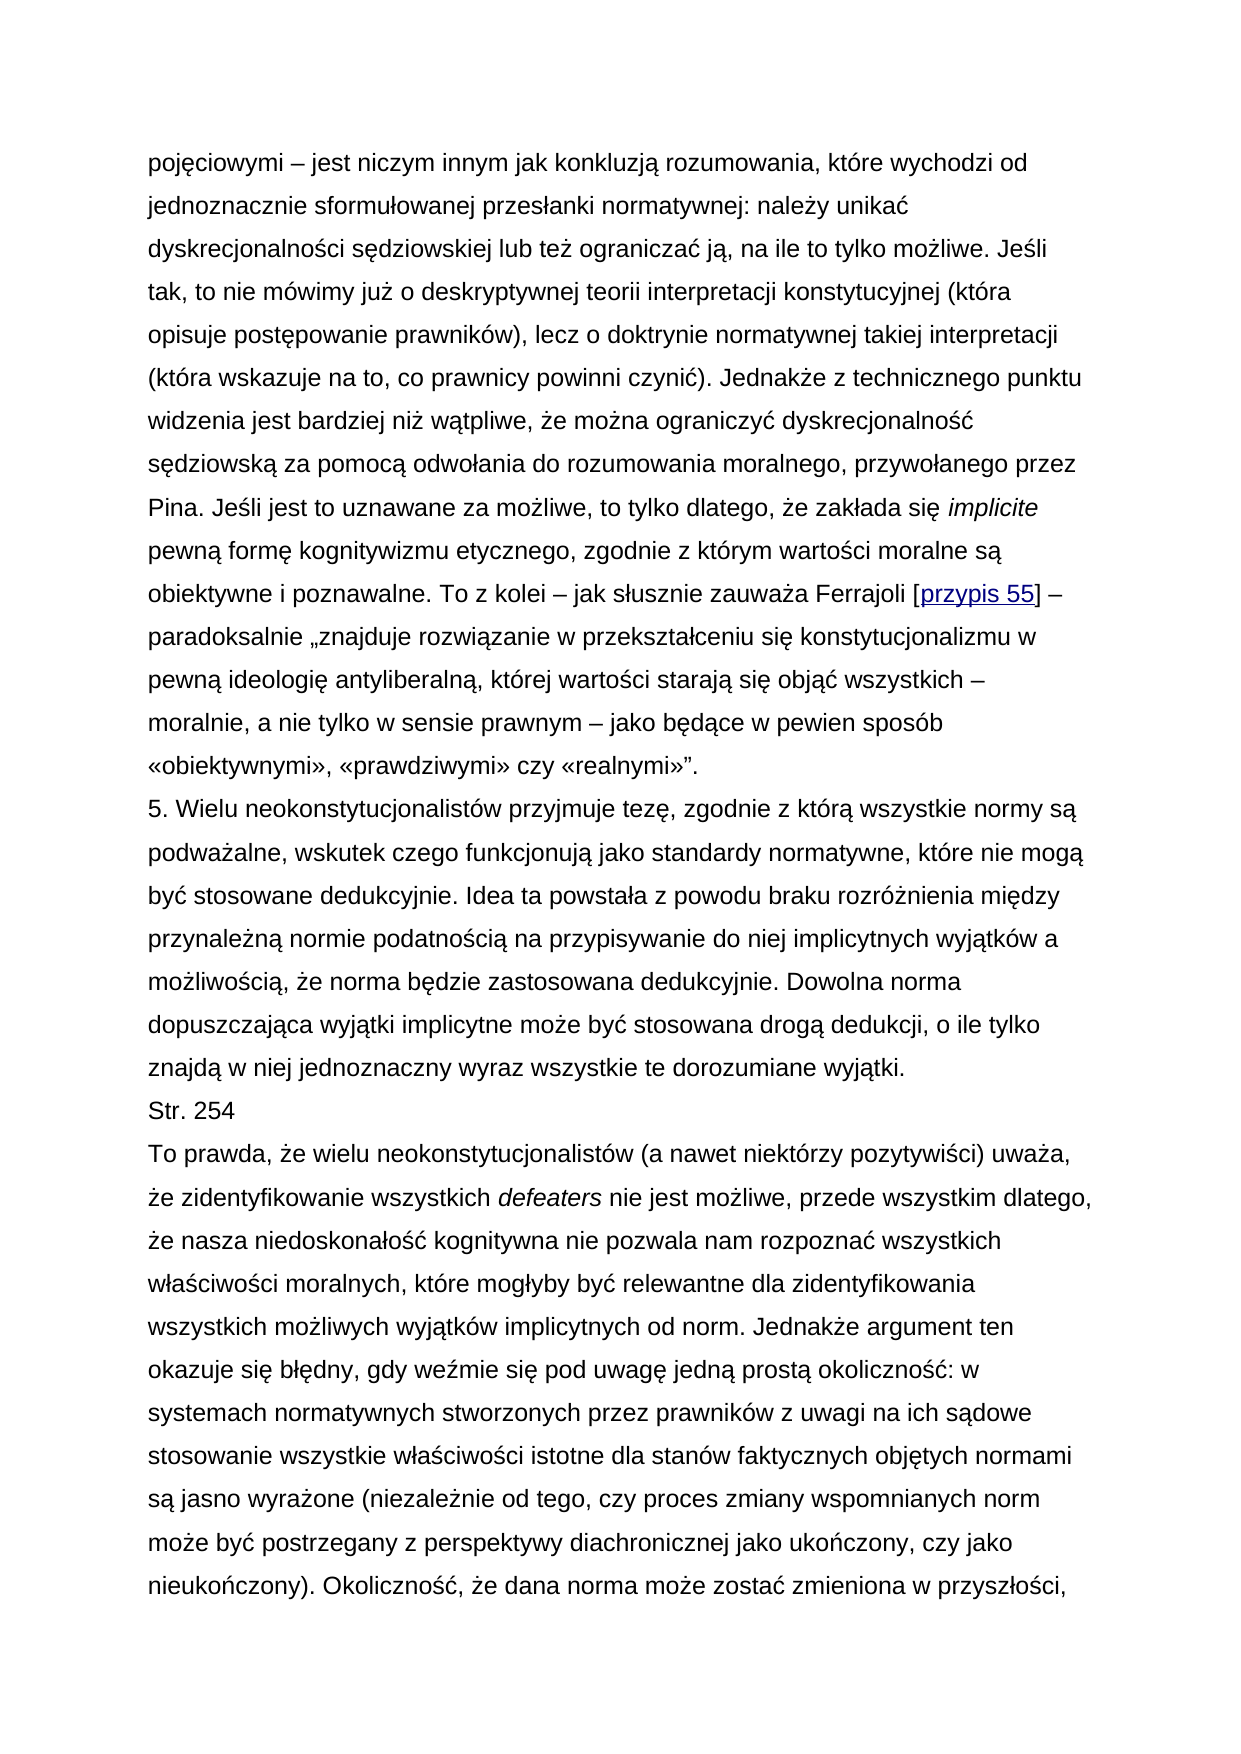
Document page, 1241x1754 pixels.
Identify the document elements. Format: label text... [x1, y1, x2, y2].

text To prawda, że wielu neokonstytucjonalistów (a nawet niektórzy pozytywiści) uważa, że zidentyfikowanie wszystkich defeaters nie jest możliwe, przede wszystkim dlatego, że nasza niedoskonałość kognitywna nie pozwala nam rozpoznać wszystkich właściwości moralnych, które mogłyby być relewantne dla zidentyfikowania wszystkich możliwych wyjątków implicytnych od norm. Jednakże argument ten okazuje się błędny, gdy weźmie się pod uwagę jedną prostą okoliczność: w systemach normatywnych stworzonych przez prawników z uwagi na ich sądowe stosowanie wszystkie właściwości istotne dla stanów faktycznych objętych normami są jasno wyrażone (niezależnie od tego, czy proces zmiany wspomnianych norm może być postrzegany z perspektywy diachronicznej jako ukończony, czy jako nieukończony). Okoliczność, że dana norma może zostać zmieniona w przyszłości, [148, 1139, 1093, 1599]
text Str. 254 [148, 1096, 1093, 1125]
text 5. Wielu neokonstytucjonalistów przyjmuje tezę, zgodnie z którą wszystkie normy są podważalne, wskutek czego funkcjonują jako standardy normatywne, które nie mogą być stosowane dedukcyjnie. Idea ta powstała z powodu braku rozróżnienia między przynależną normie podatnością na przypisywanie do niej implicytnych wyjątków a możliwością, że norma będzie zastosowana dedukcyjnie. Dowolna norma dopuszczająca wyjątki implicytne może być stosowana drogą dedukcji, o ile tylko znajdą w niej jednoznaczny wyraz wszystkie te dorozumiane wyjątki. [148, 794, 1093, 1082]
text pojęciowymi – jest niczym innym jak konkluzją rozumowania, które wychodzi od jednoznacznie sformułowanej przesłanki normatywnej: należy unikać dyskrecjonalności sędziowskiej lub też ograniczać ją, na ile to tylko możliwe. Jeśli tak, to nie mówimy już o deskryptywnej teorii interpretacji konstytucyjnej (która opisuje postępowanie prawników), lecz o doktrynie normatywnej takiej interpretacji (która wskazuje na to, co prawnicy powinni czynić). Jednakże z technicznego punktu widzenia jest bardziej niż wątpliwe, że można ograniczyć dyskrecjonalność sędziowską za pomocą odwołania do rozumowania moralnego, przywołanego przez Pina. Jeśli jest to uznawane za możliwe, to tylko dlatego, że zakłada się implicite pewną formę kognitywizmu etycznego, zgodnie z którym wartości moralne są obiektywne i poznawalne. To z kolei – jak słusznie zauważa Ferrajoli [przypis 55] – paradoksalnie „znajduje rozwiązanie w przekształceniu się konstytucjonalizmu w pewną ideologię antyliberalną, której wartości starają się objąć wszystkich – moralnie, a nie tylko w sensie prawnym – jako będące w pewien sposób «obiektywnymi», «prawdziwymi» czy «realnymi»”. [148, 148, 1093, 780]
